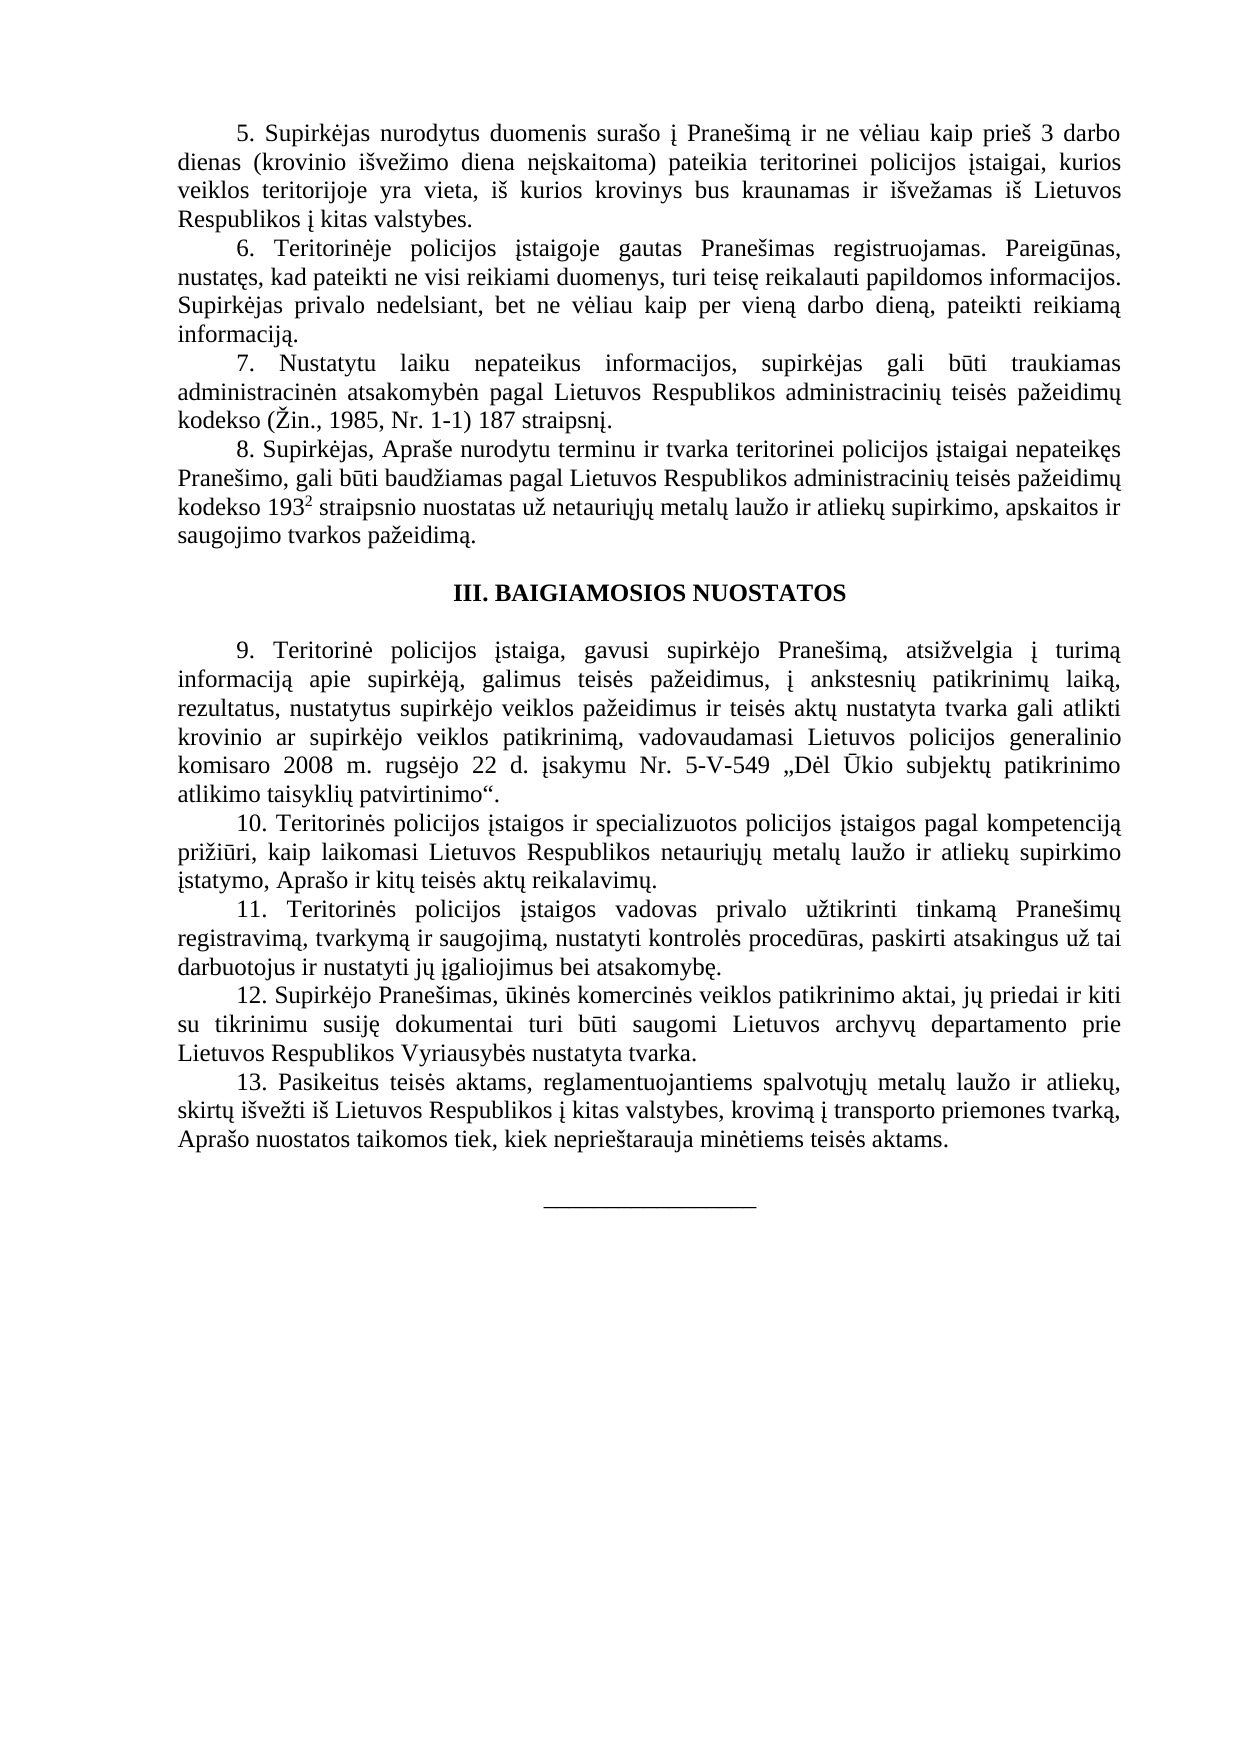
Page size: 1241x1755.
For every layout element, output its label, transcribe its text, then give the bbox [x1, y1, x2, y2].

text 13. Pasikeitus teisės aktams, reglamentuojantiems spalvotųjų metalų laužo ir atliekų, skirtų išvežti iš Lietuvos Respublikos į kitas valstybes, krovimą į transporto priemones tvarką, Aprašo nuostatos taikomos tiek, kiek neprieštarauja minėtiems teisės aktams. [177, 1067, 1122, 1153]
text 8. Supirkėjas, Apraše nurodytu terminu ir tvarka teritorinei policijos įstaigai nepateikęs Pranešimo, gali būti baudžiamas pagal Lietuvos Respublikos administracinių teisės pažeidimų kodekso 1932 straipsnio nuostatas už netauriųjų metalų laužo ir atliekų supirkimo, apskaitos ir saugojimo tvarkos pažeidimą. [177, 434, 1122, 549]
text 9. Teritorinė policijos įstaiga, gavusi supirkėjo Pranešimą, atsižvelgia į turimą informaciją apie supirkėją, galimus teisės pažeidimus, į ankstesnių patikrinimų laiką, rezultatus, nustatytus supirkėjo veiklos pažeidimus ir teisės aktų nustatyta tvarka gali atlikti krovinio ar supirkėjo veiklos patikrinimą, vadovaudamasi Lietuvos policijos generalinio komisaro 2008 m. rugsėjo 22 d. įsakymu Nr. 5-V-549 „Dėl Ūkio subjektų patikrinimo atlikimo taisyklių patvirtinimo“. [177, 636, 1122, 808]
text 11. Teritorinės policijos įstaigos vadovas privalo užtikrinti tinkamą Pranešimų registravimą, tvarkymą ir saugojimą, nustatyti kontrolės procedūras, paskirti atsakingus už tai darbuotojus ir nustatyti jų įgaliojimus bei atsakomybę. [177, 894, 1122, 981]
text III. BAIGIAMOSIOS NUOSTATOS [177, 578, 1122, 607]
text 6. Teritorinėje policijos įstaigoje gautas Pranešimas registruojamas. Pareigūnas, nustatęs, kad pateikti ne visi reikiami duomenys, turi teisę reikalauti papildomos informacijos. Supirkėjas privalo nedelsiant, bet ne vėliau kaip per vieną darbo dieną, pateikti reikiamą informaciją. [177, 233, 1122, 348]
text 12. Supirkėjo Pranešimas, ūkinės komercinės veiklos patikrinimo aktai, jų priedai ir kiti su tikrinimu susiję dokumentai turi būti saugomi Lietuvos archyvų departamento prie Lietuvos Respublikos Vyriausybės nustatyta tvarka. [177, 981, 1122, 1067]
text 5. Supirkėjas nurodytus duomenis surašo į Pranešimą ir ne vėliau kaip prieš 3 darbo dienas (krovinio išvežimo diena neįskaitoma) pateikia teritorinei policijos įstaigai, kurios veiklos teritorijoje yra vieta, iš kurios krovinys bus kraunamas ir išvežamas iš Lietuvos Respublikos į kitas valstybes. [177, 118, 1122, 233]
text 10. Teritorinės policijos įstaigos ir specializuotos policijos įstaigos pagal kompetenciją prižiūri, kaip laikomasi Lietuvos Respublikos netauriųjų metalų laužo ir atliekų supirkimo įstatymo, Aprašo ir kitų teisės aktų reikalavimų. [177, 808, 1122, 894]
text 7. Nustatytu laiku nepateikus informacijos, supirkėjas gali būti traukiamas administracinėn atsakomybėn pagal Lietuvos Respublikos administracinių teisės pažeidimų kodekso (Žin., 1985, Nr. 1-1) 187 straipsnį. [177, 348, 1122, 434]
text _________________ [177, 1182, 1122, 1211]
